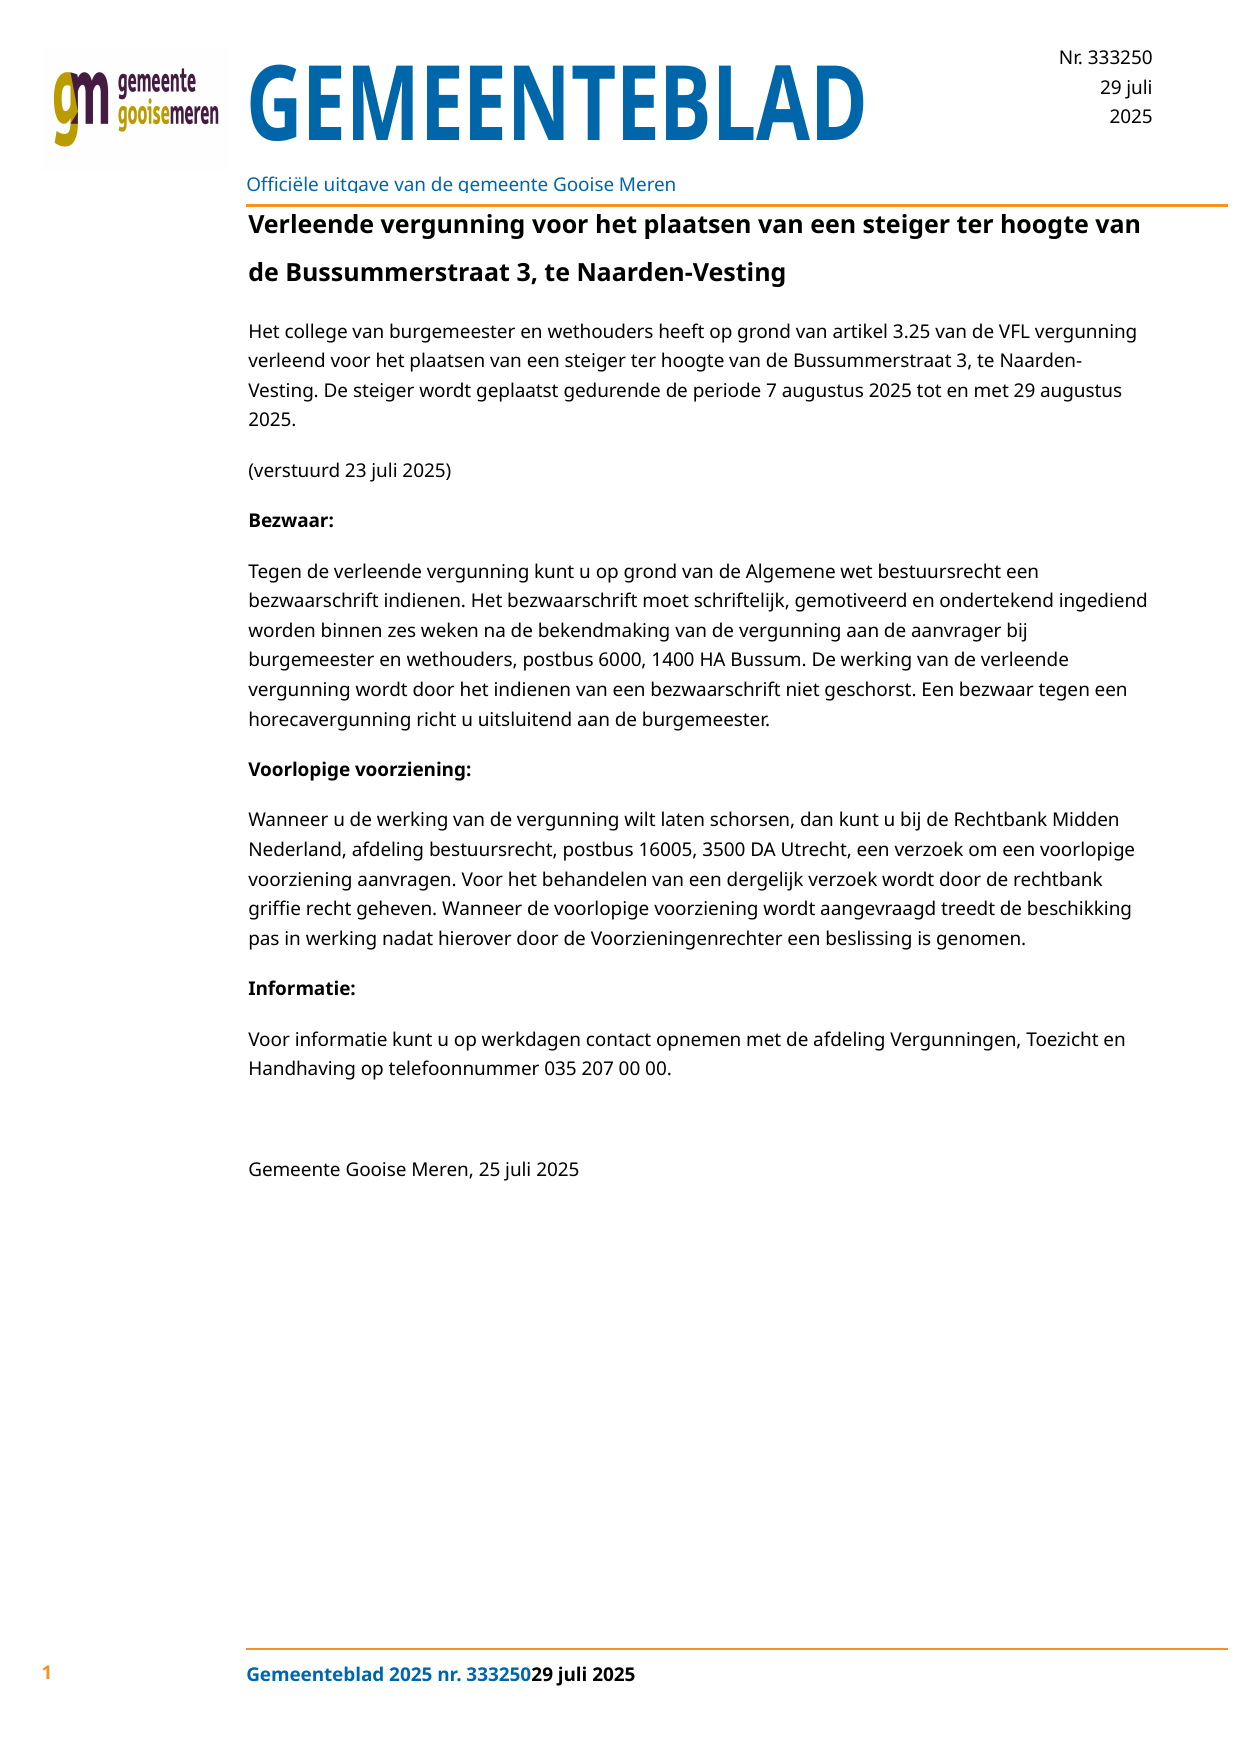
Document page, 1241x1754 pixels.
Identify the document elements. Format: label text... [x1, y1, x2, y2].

text Wanneer u de werking van de vergunning wilt laten schorsen, dan kunt u bij de Rechtbank Midden Nederland, afdeling bestuursrecht, postbus 16005, 3500 DA Utrecht, een verzoek om een voorlopige voorziening aanvragen. Voor het behandelen van een dergelijk verzoek wordt door de rechtbank griffie recht geheven. Wanneer de voorlopige voorziening wordt aangevraagd treedt de beschikking pas in werking nadat hierover door de Voorzieningenrechter een beslissing is genomen. [248, 807, 1152, 951]
text Tegen de verleende vergunning kunt u op grond van de Algemene wet bestuursrecht een bezwaarschrift indienen. Het bezwaarschrift moet schriftelijk, gemotiveerd en ondertekend ingediend worden binnen zes weken na de bekendmaking van de vergunning aan de aanvrager bij burgemeester en wethouders, postbus 6000, 1400 HA Bussum. De werking van de verleende vergunning wordt door het indienen van een bezwaarschrift niet geschorst. Een bezwaar tegen een horecavergunning richt u uitsluitend aan de burgemeester. [248, 558, 1152, 732]
text Gemeente Gooise Meren, 25 juli 2025 [248, 1156, 1152, 1182]
text (verstuurd 23 juli 2025) [248, 457, 1152, 483]
text Informatie: [248, 975, 1152, 1001]
text Voor informatie kunt u op werkdagen contact opnemen met de afdeling Vergunningen, Toezicht en Handhaving op telefoonnummer 035 207 00 00. [248, 1026, 1152, 1081]
text Voorlopige voorziening: [248, 756, 1152, 782]
text Het college van burgemeester en wethouders heeft op grond van artikel 3.25 van de VFL vergunning verleend voor het plaatsen van een steiger ter hoogte van de Bussummerstraat 3, te Naarden-Vesting. De steiger wordt geplaatst gedurende de periode 7 augustus 2025 tot en met 29 augustus 2025. [248, 318, 1152, 432]
picture [41, 47, 231, 172]
text Verleende vergunning voor het plaatsen van een steiger ter hoogte van de Bussummerstraat 3, te Naarden-Vesting [248, 207, 1152, 288]
text Bezwaar: [248, 507, 1152, 533]
